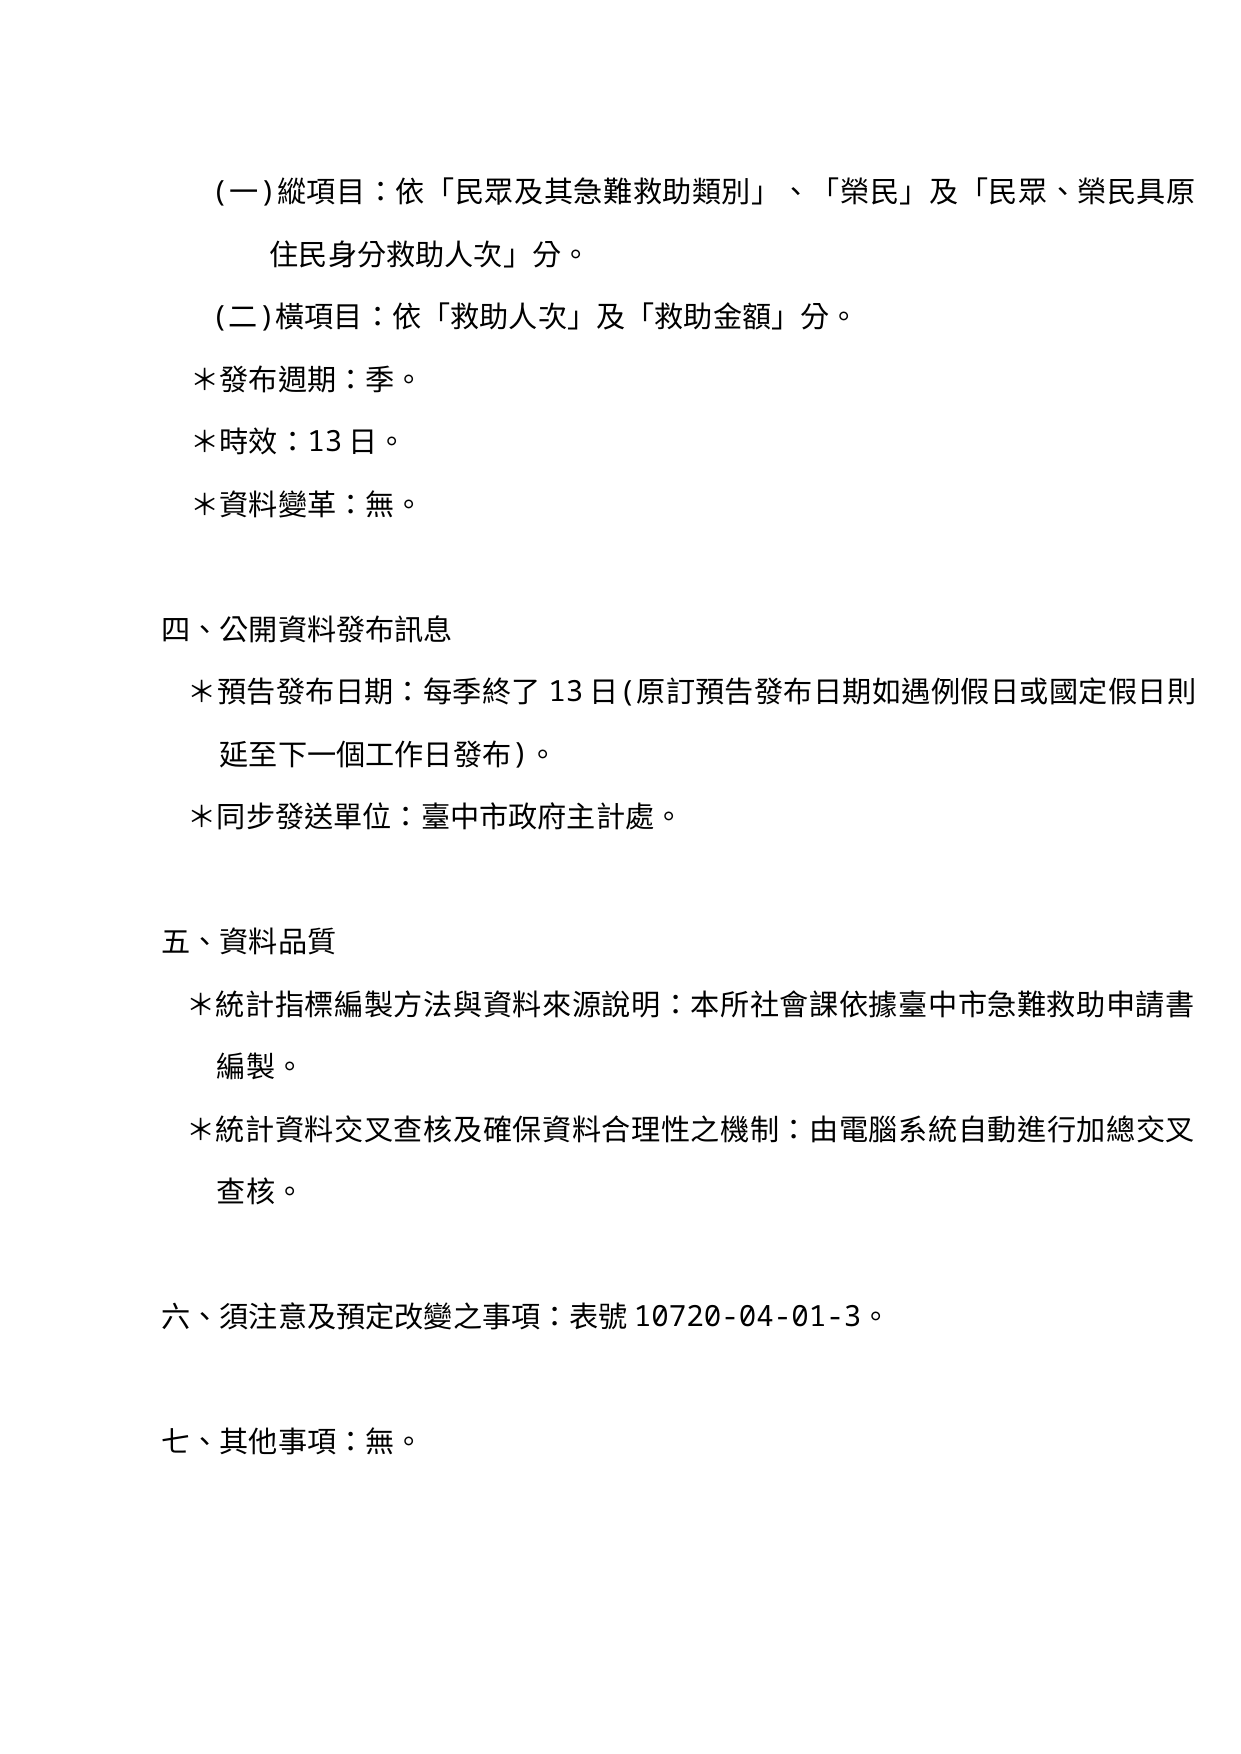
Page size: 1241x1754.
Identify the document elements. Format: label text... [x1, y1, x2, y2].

table_header (一)縱項目：依「民眾及其急難救助類別」、「榮民」及「民眾、榮民具原住民身分救助人次」分。 (二)橫項目：依「救助人次」及「救助金額」分。 ＊發布週期：季。 ＊時效：13日。 ＊資料變革：無。 四、公開資料發布訊息 ＊預告發布日期：每季終了13日(原訂預告發布日期如遇例假日或國定假日則延至下一個工作日發布)。 ＊同步發送單位：臺中市政府主計處。 五、資料品質 ＊統計指標編製方法與資料來源說明：本所社會課依據臺中市急難救助申請書編製。 ＊統計資料交叉查核及確保資料合理性之機制：由電腦系統自動進行加總交叉查核。 六、須注意及預定改變之事項：表號10720-04-01-3。 七、其他事項：無。 [150, 148, 1209, 1461]
